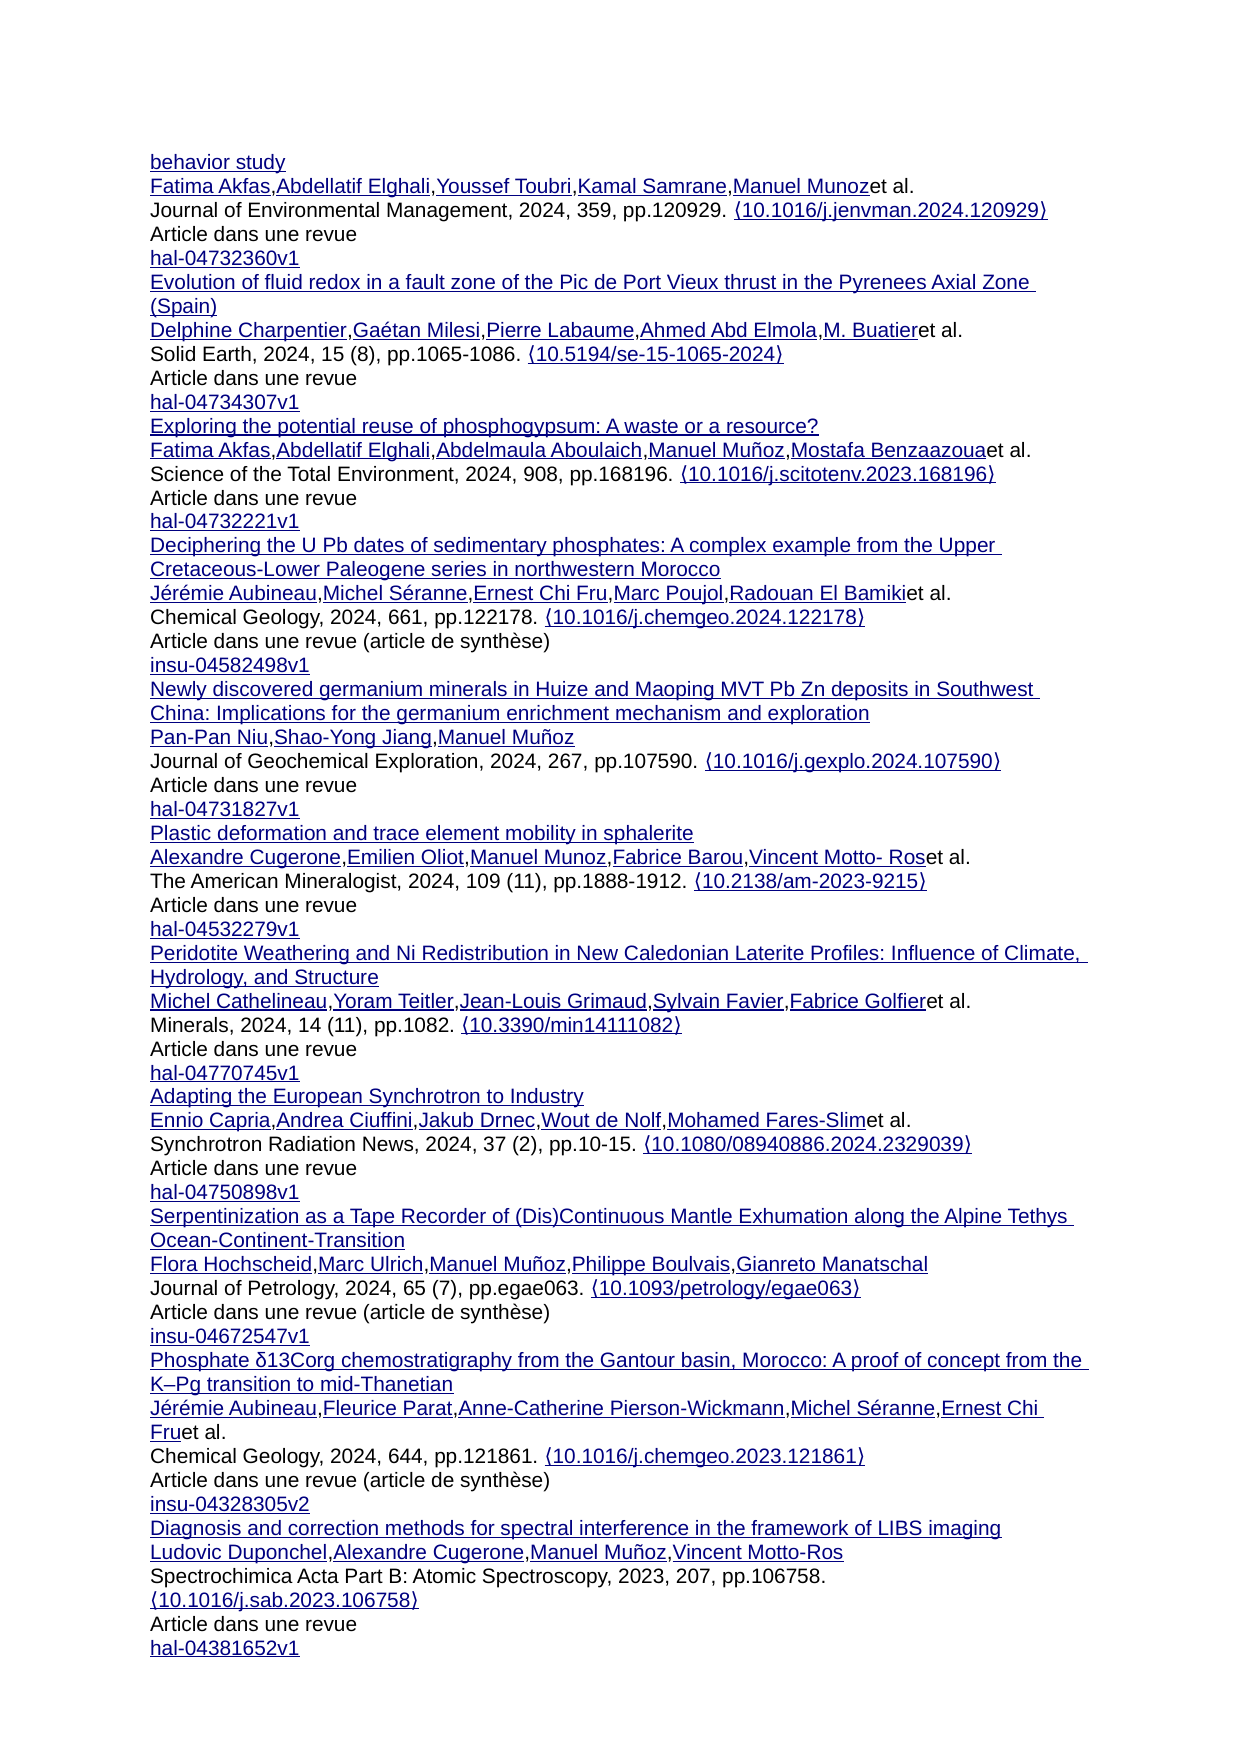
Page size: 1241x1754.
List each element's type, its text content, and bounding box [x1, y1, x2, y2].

table_cell Deciphering the U Pb dates of sedimentary phosphates: A complex example from the Upper Cretaceous-Lower Paleogene series in northwestern Morocco Jérémie Aubineau,Michel Séranne,Ernest Chi Fru,Marc Poujol,Radouan El Bamikiet al. Chemical Geology, 2024, 661, pp.122178. ⟨10.1016/j.chemgeo.2024.122178⟩ Article dans une revue (article de synthèse) insu-04582498v1 [150, 533, 1090, 677]
table_cell Peridotite Weathering and Ni Redistribution in New Caledonian Laterite Profiles: Influence of Climate, Hydrology, and Structure Michel Cathelineau,Yoram Teitler,Jean-Louis Grimaud,Sylvain Favier,Fabrice Golfieret al. Minerals, 2024, 14 (11), pp.1082. ⟨10.3390/min14111082⟩ Article dans une revue hal-04770745v1 [150, 941, 1090, 1084]
table_cell Diagnosis and correction methods for spectral interference in the framework of LIBS imaging Ludovic Duponchel,Alexandre Cugerone,Manuel Muñoz,Vincent Motto-Ros Spectrochimica Acta Part B: Atomic Spectroscopy, 2023, 207, pp.106758. ⟨10.1016/j.sab.2023.106758⟩ Article dans une revue hal-04381652v1 [150, 1516, 1090, 1659]
table_cell Adapting the European Synchrotron to Industry Ennio Capria,Andrea Ciuffini,Jakub Drnec,Wout de Nolf,Mohamed Fares-Slimet al. Synchrotron Radiation News, 2024, 37 (2), pp.10-15. ⟨10.1080/08940886.2024.2329039⟩ Article dans une revue hal-04750898v1 [150, 1084, 1090, 1204]
table_cell Serpentinization as a Tape Recorder of (Dis)Continuous Mantle Exhumation along the Alpine Tethys Ocean-Continent-Transition Flora Hochscheid,Marc Ulrich,Manuel Muñoz,Philippe Boulvais,Gianreto Manatschal Journal of Petrology, 2024, 65 (7), pp.egae063. ⟨10.1093/petrology/egae063⟩ Article dans une revue (article de synthèse) insu-04672547v1 [150, 1204, 1090, 1348]
table_cell Plastic deformation and trace element mobility in sphalerite Alexandre Cugerone,Emilien Oliot,Manuel Munoz,Fabrice Barou,Vincent Motto- Roset al. The American Mineralogist, 2024, 109 (11), pp.1888-1912. ⟨10.2138/am-2023-9215⟩ Article dans une revue hal-04532279v1 [150, 821, 1090, 941]
table_cell Exploring the potential reuse of phosphogypsum: A waste or a resource? Fatima Akfas,Abdellatif Elghali,Abdelmaula Aboulaich,Manuel Muñoz,Mostafa Benzaazouaet al. Science of the Total Environment, 2024, 908, pp.168196. ⟨10.1016/j.scitotenv.2023.168196⟩ Article dans une revue hal-04732221v1 [150, 414, 1090, 533]
table_cell Phosphate δ13Corg chemostratigraphy from the Gantour basin, Morocco: A proof of concept from the K–Pg transition to mid-Thanetian Jérémie Aubineau,Fleurice Parat,Anne-Catherine Pierson-Wickmann,Michel Séranne,Ernest Chi Fruet al. Chemical Geology, 2024, 644, pp.121861. ⟨10.1016/j.chemgeo.2023.121861⟩ Article dans une revue (article de synthèse) insu-04328305v2 [150, 1348, 1090, 1516]
table_cell Newly discovered germanium minerals in Huize and Maoping MVT Pb Zn deposits in Southwest China: Implications for the germanium enrichment mechanism and exploration Pan-Pan Niu,Shao-Yong Jiang,Manuel Muñoz Journal of Geochemical Exploration, 2024, 267, pp.107590. ⟨10.1016/j.gexplo.2024.107590⟩ Article dans une revue hal-04731827v1 [150, 677, 1090, 821]
table_cell behavior study Fatima Akfas,Abdellatif Elghali,Youssef Toubri,Kamal Samrane,Manuel Munozet al. Journal of Environmental Management, 2024, 359, pp.120929. ⟨10.1016/j.jenvman.2024.120929⟩ Article dans une revue hal-04732360v1 [150, 150, 1090, 270]
table_cell Evolution of fluid redox in a fault zone of the Pic de Port Vieux thrust in the Pyrenees Axial Zone (Spain) Delphine Charpentier,Gaétan Milesi,Pierre Labaume,Ahmed Abd Elmola,M. Buatieret al. Solid Earth, 2024, 15 (8), pp.1065-1086. ⟨10.5194/se-15-1065-2024⟩ Article dans une revue hal-04734307v1 [150, 270, 1090, 413]
